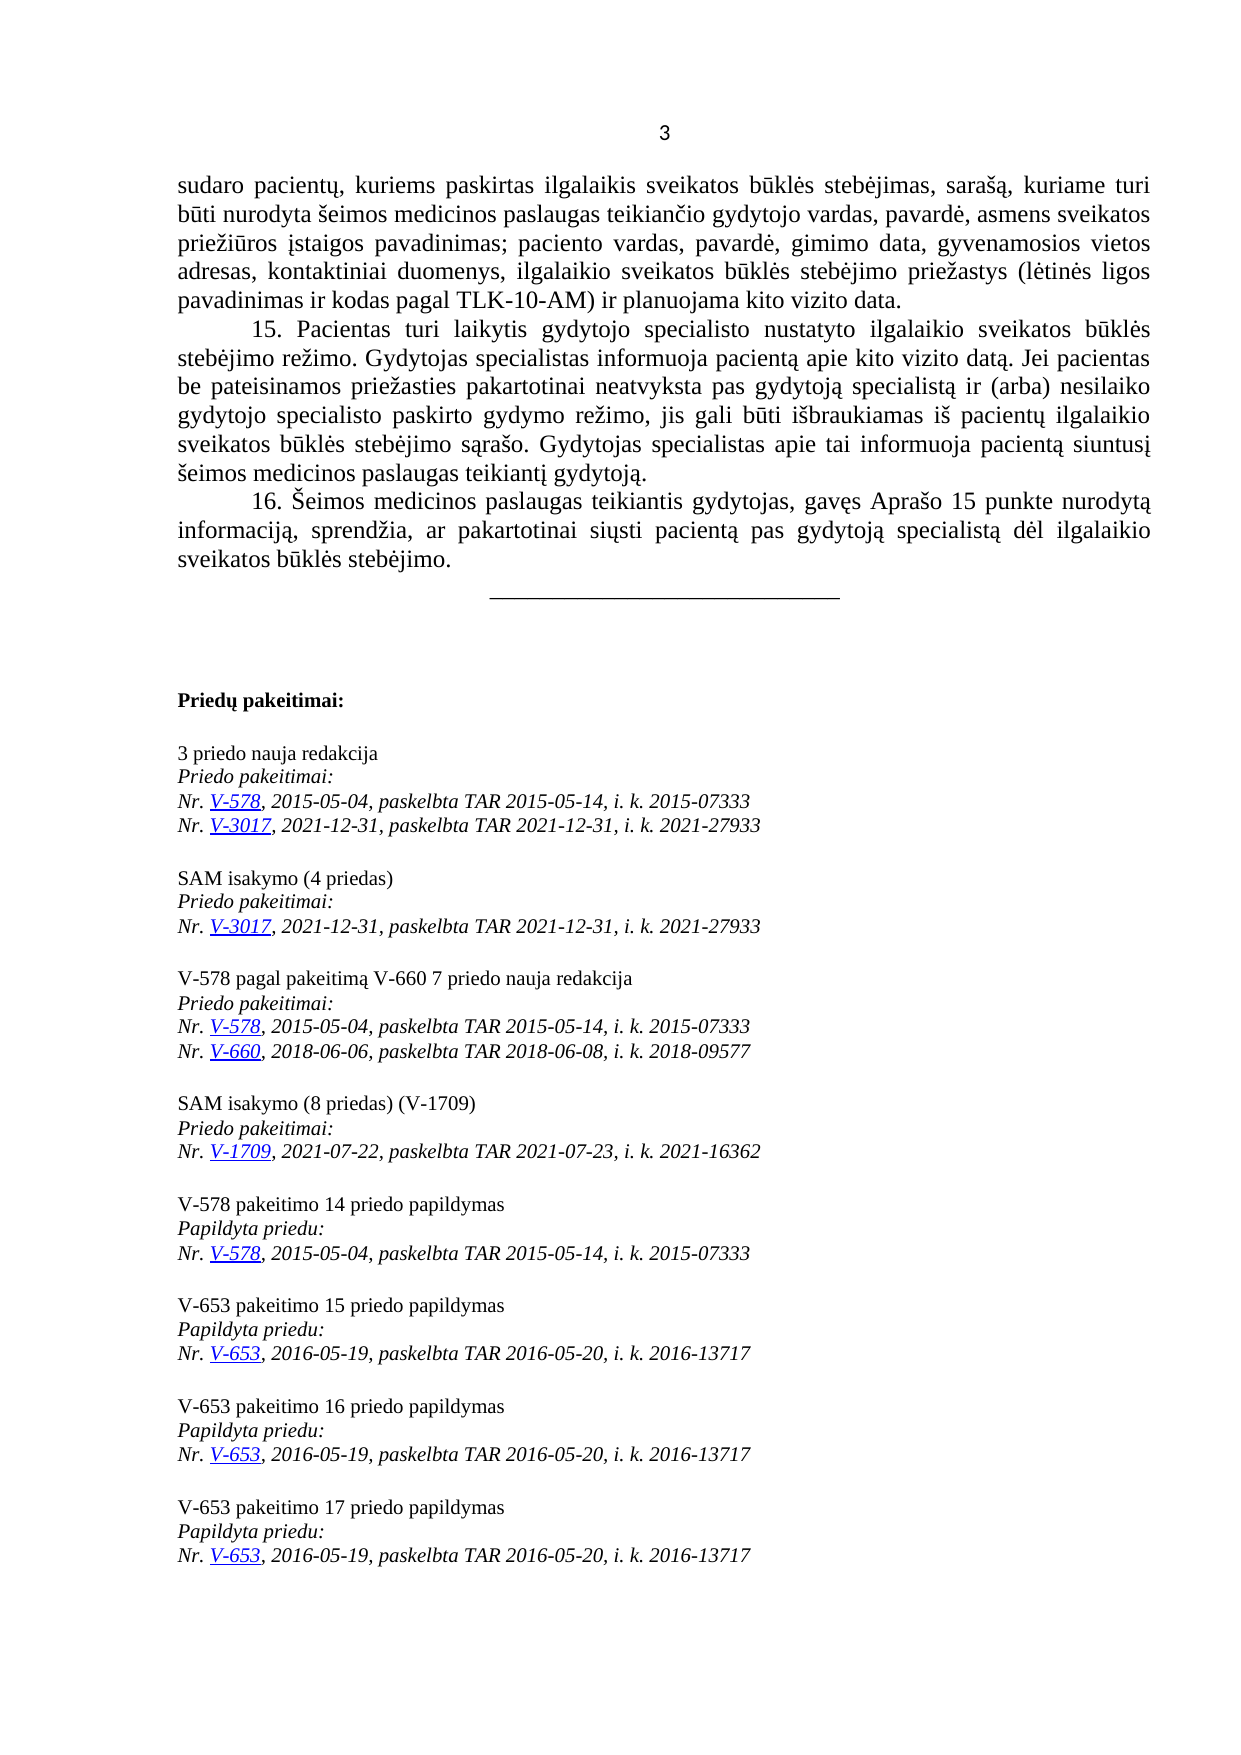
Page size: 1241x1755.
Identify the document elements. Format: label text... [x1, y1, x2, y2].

text Nr. V-3017, 2021-12-31, paskelbta TAR 2021-12-31, i. k. 2021-27933 [177, 913, 1152, 938]
text V-653 pakeitimo 15 priedo papildymas [177, 1293, 1152, 1317]
text ____________________________ [177, 573, 1152, 601]
text Nr. V-578, 2015-05-04, paskelbta TAR 2015-05-14, i. k. 2015-07333 [177, 788, 1152, 813]
text Nr. V-653, 2016-05-19, paskelbta TAR 2016-05-20, i. k. 2016-13717 [177, 1341, 1152, 1365]
text V-578 pagal pakeitimą V-660 7 priedo nauja redakcija [177, 966, 1152, 990]
text Priedų pakeitimai: [177, 688, 1152, 712]
text Nr. V-3017, 2021-12-31, paskelbta TAR 2021-12-31, i. k. 2021-27933 [177, 813, 1152, 837]
text Priedo pakeitimai: [177, 990, 1152, 1014]
text sudaro pacientų, kuriems paskirtas ilgalaikis sveikatos būklės stebėjimas, sarašą, kuriame turi būti nurodyta šeimos medicinos paslaugas teikiančio gydytojo vardas, pavardė, asmens sveikatos priežiūros įstaigos pavadinimas; paciento vardas, pavardė, gimimo data, gyvenamosios vietos adresas, kontaktiniai duomenys, ilgalaikio sveikatos būklės stebėjimo priežastys (lėtinės ligos pavadinimas ir kodas pagal TLK-10-AM) ir planuojama kito vizito data. [177, 170, 1152, 314]
text V-578 pakeitimo 14 priedo papildymas [177, 1192, 1152, 1216]
text Priedo pakeitimai: [177, 764, 1152, 788]
text Nr. V-660, 2018-06-06, paskelbta TAR 2018-06-08, i. k. 2018-09577 [177, 1038, 1152, 1063]
text Papildyta priedu: [177, 1317, 1152, 1341]
text Nr. V-1709, 2021-07-22, paskelbta TAR 2021-07-23, i. k. 2021-16362 [177, 1139, 1152, 1163]
text Nr. V-578, 2015-05-04, paskelbta TAR 2015-05-14, i. k. 2015-07333 [177, 1014, 1152, 1038]
text Papildyta priedu: [177, 1418, 1152, 1442]
text Nr. V-578, 2015-05-04, paskelbta TAR 2015-05-14, i. k. 2015-07333 [177, 1240, 1152, 1264]
text V-653 pakeitimo 17 priedo papildymas [177, 1495, 1152, 1519]
text Papildyta priedu: [177, 1216, 1152, 1240]
text SAM isakymo (8 priedas) (V-1709) [177, 1091, 1152, 1115]
text Priedo pakeitimai: [177, 1115, 1152, 1139]
text Nr. V-653, 2016-05-19, paskelbta TAR 2016-05-20, i. k. 2016-13717 [177, 1442, 1152, 1466]
text 3 priedo nauja redakcija [177, 740, 1152, 764]
text 15. Pacientas turi laikytis gydytojo specialisto nustatyto ilgalaikio sveikatos būklės stebėjimo režimo. Gydytojas specialistas informuoja pacientą apie kito vizito datą. Jei pacientas be pateisinamos priežasties pakartotinai neatvyksta pas gydytoją specialistą ir (arba) nesilaiko gydytojo specialisto paskirto gydymo režimo, jis gali būti išbraukiamas iš pacientų ilgalaikio sveikatos būklės stebėjimo sąrašo. Gydytojas specialistas apie tai informuoja pacientą siuntusį šeimos medicinos paslaugas teikiantį gydytoją. [177, 314, 1152, 486]
text Priedo pakeitimai: [177, 889, 1152, 913]
text Papildyta priedu: [177, 1519, 1152, 1543]
text SAM isakymo (4 priedas) [177, 865, 1152, 889]
text V-653 pakeitimo 16 priedo papildymas [177, 1394, 1152, 1418]
text 16. Šeimos medicinos paslaugas teikiantis gydytojas, gavęs Aprašo 15 punkte nurodytą informaciją, sprendžia, ar pakartotinai siųsti pacientą pas gydytoją specialistą dėl ilgalaikio sveikatos būklės stebėjimo. [177, 486, 1152, 573]
text Nr. V-653, 2016-05-19, paskelbta TAR 2016-05-20, i. k. 2016-13717 [177, 1543, 1152, 1567]
